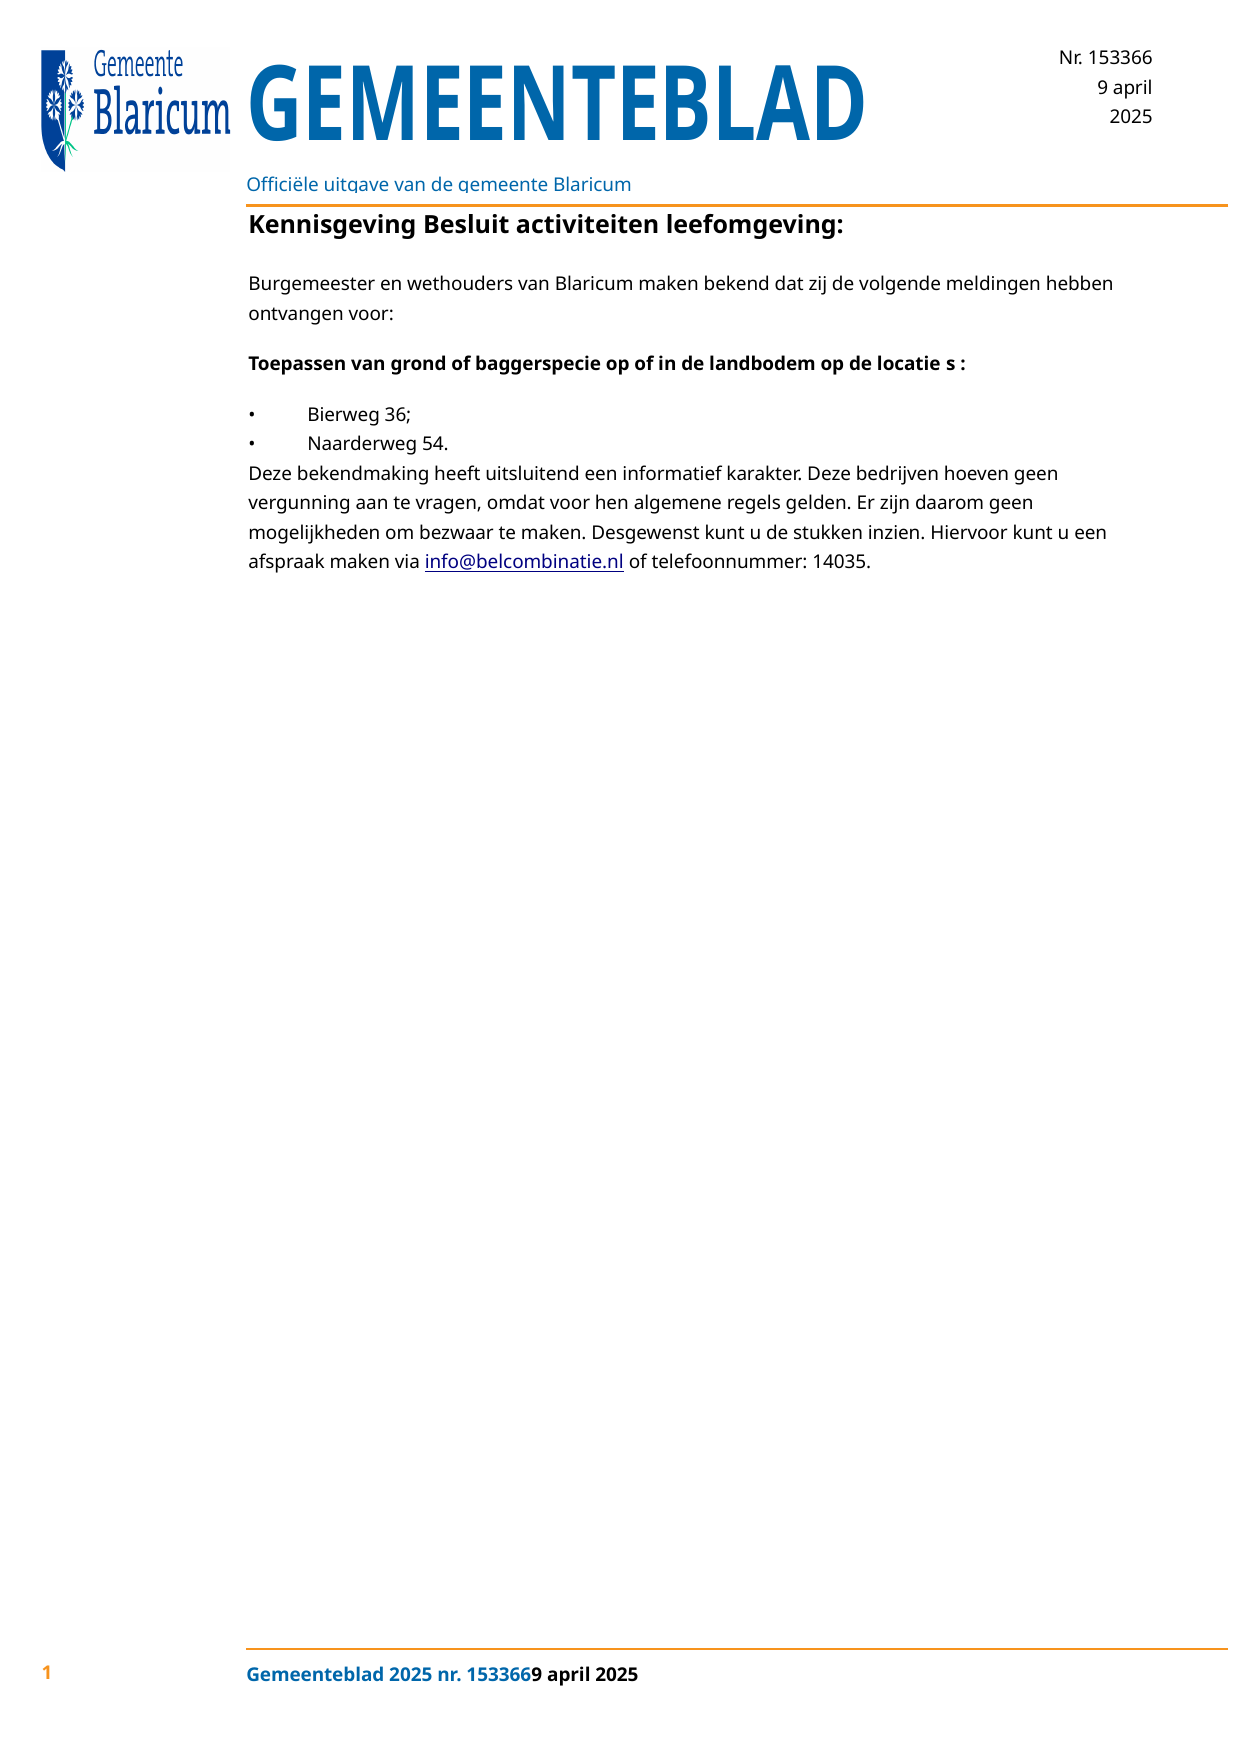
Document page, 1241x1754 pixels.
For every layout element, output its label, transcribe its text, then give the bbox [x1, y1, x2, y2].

text Kennisgeving Besluit activiteiten leefomgeving: [248, 207, 1152, 241]
picture [41, 47, 231, 172]
text Deze bekendmaking heeft uitsluitend een informatief karakter. Deze bedrijven hoeven geen vergunning aan te vragen, omdat voor hen algemene regels gelden. Er zijn daarom geen mogelijkheden om bezwaar te maken. Desgewenst kunt u de stukken inzien. Hiervoor kunt u een afspraak maken via info@belcombinatie.nl of telefoonnummer: 14035. [248, 460, 1152, 574]
list Bierweg 36; [248, 401, 1152, 426]
text Burgemeester en wethouders van Blaricum maken bekend dat zij de volgende meldingen hebben ontvangen voor: [248, 270, 1152, 326]
list Naarderweg 54. [248, 430, 1152, 456]
text Toepassen van grond of baggerspecie op of in de landbodem op de locatie s : [248, 350, 1152, 376]
